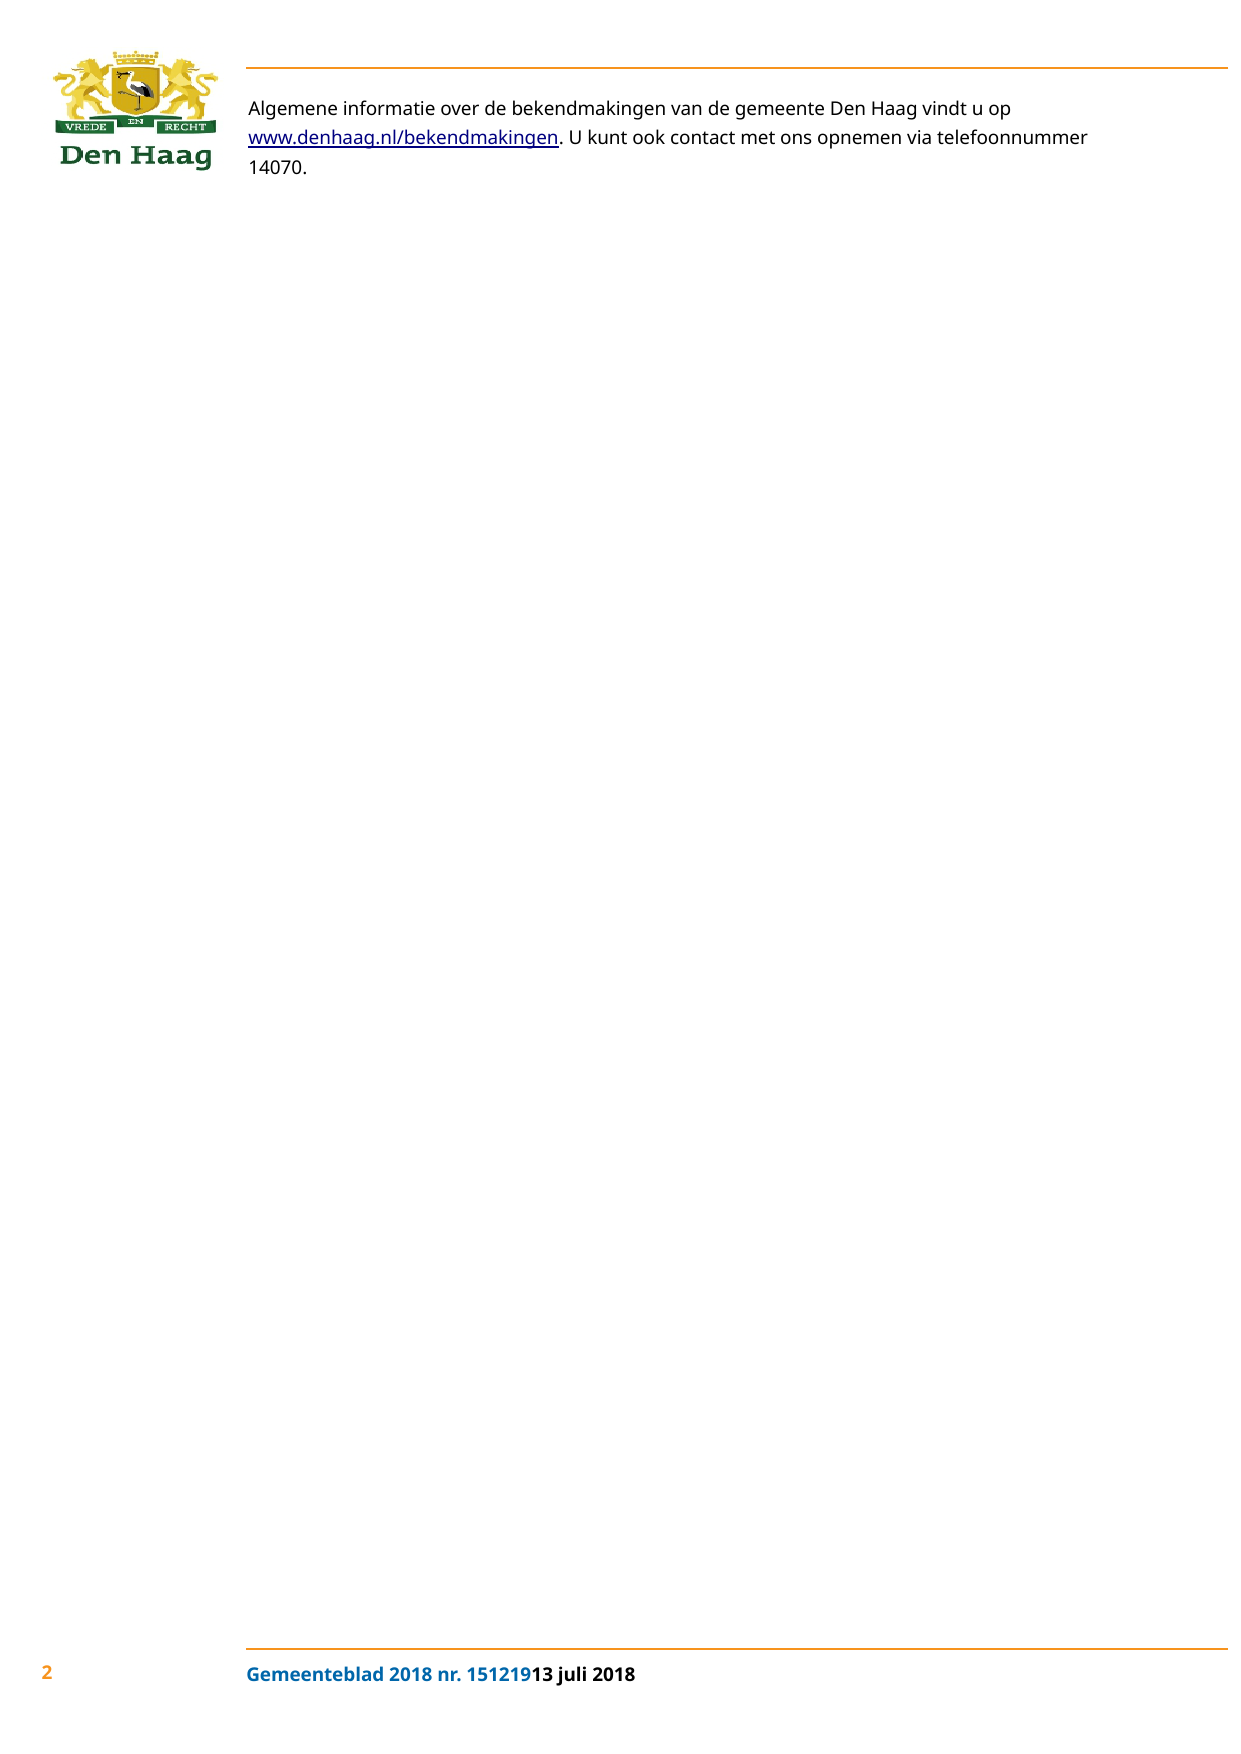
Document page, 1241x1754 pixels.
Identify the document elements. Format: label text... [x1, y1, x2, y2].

text Algemene informatie over de bekendmakingen van de gemeente Den Haag vindt u op www.denhaag.nl/bekendmakingen. U kunt ook contact met ons opnemen via telefoonnummer 14070. [248, 95, 1152, 180]
picture [41, 47, 231, 172]
